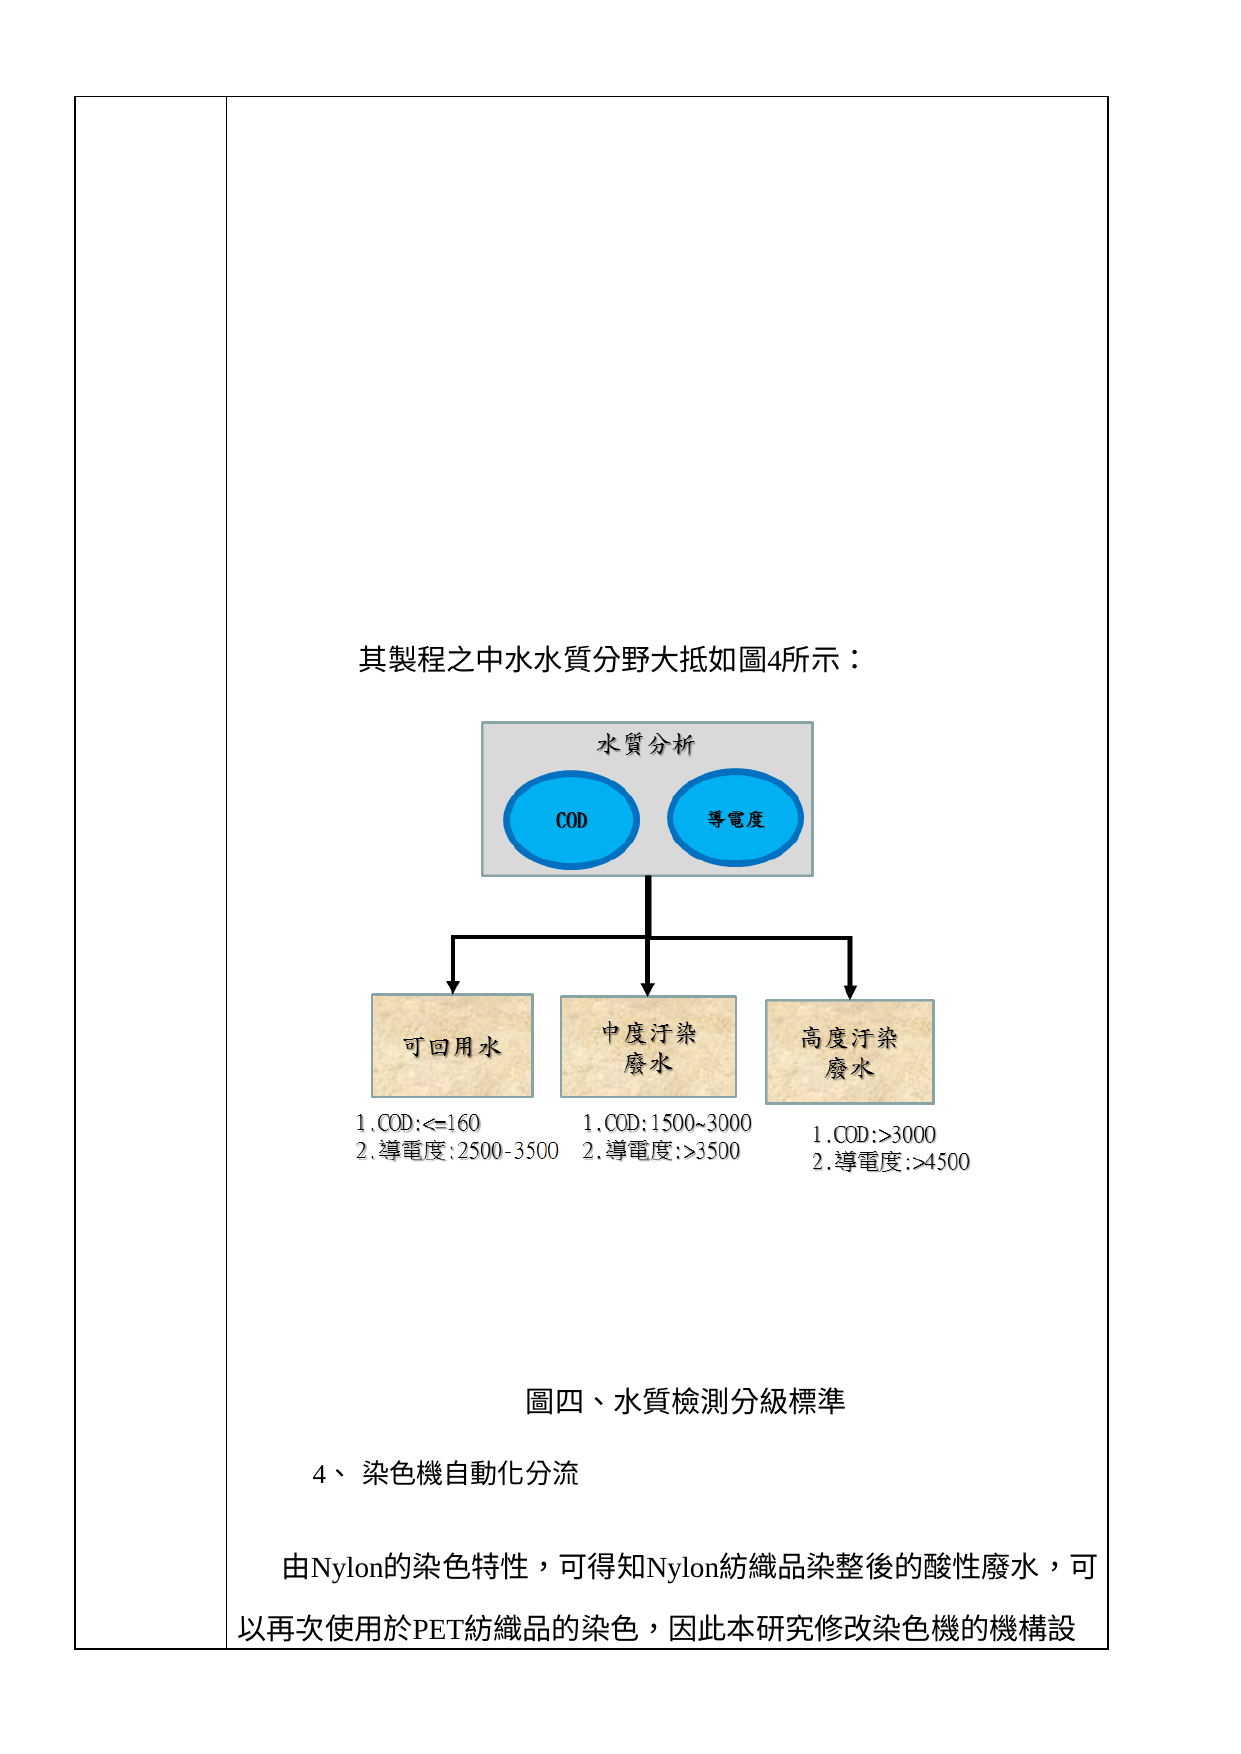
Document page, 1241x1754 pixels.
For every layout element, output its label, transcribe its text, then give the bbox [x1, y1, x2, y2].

table_cell 詳細說明 [76, 97, 226, 1648]
table_cell 前言 以目前市面上染整業者普遍遇到之困難點主要是在生產過程中所用的能源，包括水、染、助劑、重油，占總成本比例過高（約占35%）。而在國內之染整業者，除了大型企業採一貫化的生產模式之外，其餘業者均為受客戶委託的代加工廠，因此所選購的機器設備必須是適合各種纖維材質，如全棉、聚酯/棉、耐隆、聚酯等各類型針織、梭織的加工，在機台操作上，須具如此複雜性、機動性之染色技術，如何快速化染色及找到最佳機台運轉參數，則是染整業者需努力克服的第一要務。 而在織物在浸染染色機械運轉過程中，水是不可缺之一項資源，圖一為染整水供給來源結構分析。從「前處理」的退漿、精煉或縮練至染色及整理加工，各項加工程序均需要用水，而目前全球的染整廠劣勢是在於下列問題: 能源成本比例偏重 污染處理成本過高 廢水量太大 大量人工成本 圖一.染整業水源供給來源結構分 專業染整工廠每天在染整工程上需要耗費大量的水，染整工程的耗水量，可由下公式計算染整耗水量，假設染色機的浴比1:15，代表100kg染機一個步驟所需的水，為1500kg，染色工程中淺色至少需要8個步驟，而深色至少需要12個步驟，整理的計算如下: (1)淺色要8個步驟: 8 × 1500kg=12噸水 (2)深色要12個步驟: 12 × 1500kg=18噸水 圖二.染色製程耗水量 技術架構 針對耐隆織物染色工程「零廢水排放」為前題，研究染色機染耐隆織物後的製程中的排水如何進行回用為研究的主要課題。下面是研究三大步驟的架構圖： 圖三.計畫架構圖 耐隆染色製程中排水檢測與分級 本研究最主要是要規劃耐隆織物染色製程中的排放水處理模式，因此要將耐隆染整中水「檢測與分級」管理，檢測是指中水COD、導電度進行監測，分級是指製程中排水進行區分，大抵上分為低污染、中污染及高污染等三種水質，然後依中水特性採不同的處理措施。 目前廠內染色作業中的織物，Nylon佔30%，PET佔70%，而兩種材料的染色原理特性有非常大的不同，在檢測與分級過程中，掌握被染物與染料上色機理是非常重要的基本專業概念，在掌握其物化特性後進行排放水與製程用水之交互應用，就是本研究精隨之所在，以下針對耐隆與聚酯織物染色原理進行初淺的說明，以資進一步說明後續分流與回用之目的，表一所列示是耐隆織物與聚酯織物的染色條件與原理比較表： 表1. Nylon與PET染色原理和條件 本研究所應用的原理特色： Nylon大多使用酸性染料，再結合溫度與控酸的方式，將紡織品染色。 PET是以凡德瓦爾力，使分散性染料和織物結合，對酸性染料無反應。 Nylon織物染整後的酸性廢水，擬回用於PET織物染色工程。 但由上面的特性得知Nylon紡織品染整後的酸性中水，經過分級處理後可以使用於PET紡織品的染色，但是由於淺色的廢水中，含有一些棉絮等懸浮粒子，因此還需經過簡易的廢水處理，才能直接使用於PET染色機。而深色的染色廢水，因為顏色鮮豔，必須先經過去色的處理，使色度降低後，在經過廢水處理的程序，讓水質COD、BOD降至符合環保規定，在將水回用於清潔水、降溫水等。 表2. 耐隆製程中水分級回用分析 其製程之中水水質分野大抵如圖4所示： 圖四、水質檢測分級標準 染色機自動化分流 由Nylon的染色特性，可得知Nylon紡織品染整後的酸性廢水，可以再次使用於PET紡織品的染色，因此本研究修改染色機的機構設備，將單一的入水口，可以分成回用水的入水，而排水的部分，也將新增至回收儲存桶的設計，而除了機構的設計，也會將染色機的軟體修改可分流設定。系統將完成染色機的機構改良，接著經由人員標準化製程設定、獨立管路輸送至回收儲存桶，而入水也會建構獨立管路，將回收儲存的水，回用於染色機。 圖五.改良型染色機裝置 如圖五所示，將原染色機的染程控制器進行分流程式設計。程式控制系統原本是針對染程進行可程式設計，本研究擬經由染色工程人員依染程增設分流程式段，以不同配管及閥門設計，自動分流製程中的排水。本研究有別於一般分流概念是設計分級處理的暫存桶。搭配表二進行中水分流處理，最後也依不同製程進行回用設計。 耐隆中水處理 中水處理依其污染程度可區分成低度污染中水、中度污染中水、高度污染中水。染整高度污染中水，由於具高溫、高pH、高色度及生物難降解等特性，故一般染整廠常採用化學混凝併生物處理，其中生物單元採用活性污泥或接觸曝氣法，有些廠家將化學混凝與加壓浮除置於生物單元之前，另有些染整廠則於化學混凝及生物處理後再增設過濾或化學氧化法處理單元，其中化學氧化法是添加漂白水或脫色劑，但大多數廠商採用漂白水為主。對於染整廢水的處理方法有很多種，不管是深色或淺色廢水，前處理一定會經過中和程序，將廢水處理至中性，回用水才可再運用於製程。 研究的技術在於對高度污染中水，也擬規劃使用MBR薄膜分離程序來進行處理，其中在薄膜分離程序方面，目前評估是以MF薄膜最為適用。降低放流水中之導電度、BOD、COD，讓水質符合放流水標準後，另外還有色度問題，無法將水回用於製程中，因此將此高度污染回收廢水，運用於清潔用水、煙囪降溫水、洗滌塔用水、製程冷卻水。 中度汙染廢水，如果是產生於精煉、水洗固色的製程廢水，由於精煉是處理是為了去除纖維上的雜質，以免影響後續的印染作業，而水洗固色處理則是為了增加纖維的使用性或做為特殊用途的加工。這類的中度汙染廢水含有大量的雜質和懸浮物，計畫使用絮凝劑是一種高性能的藥劑，可以有效凝集水中有機物等懸浮物體，去除有機物等懸浮物體，在將水回收使用。 圖六. 處水分類處理 結論 由於全球染整廠廢水處理不易，日趨嚴格的環保標準，「回收利用」成為染整廠矚目焦點，因此如何以製程改善、產能或提升廢水處理效率提高方式，降低放流水的COD、SS、BOD及色度，並符合環保法規之要求，同時也降低業者的生產成本，是決勝關鍵所在。傳統的染色方式需消耗較多的能源、用水量及產生大量的廢水，藉由本研究介紹的技術，主要以耐隆染色水回收為目的，搭配中水處理技術、回收分流控制技術，形成一條龍的耐隆染色水回收技術發展，直接回用Nylon染色廢水於PET染色，降低能源消耗及廢水產量，更能符合節能減碳的目的。 [227, 97, 1107, 1648]
